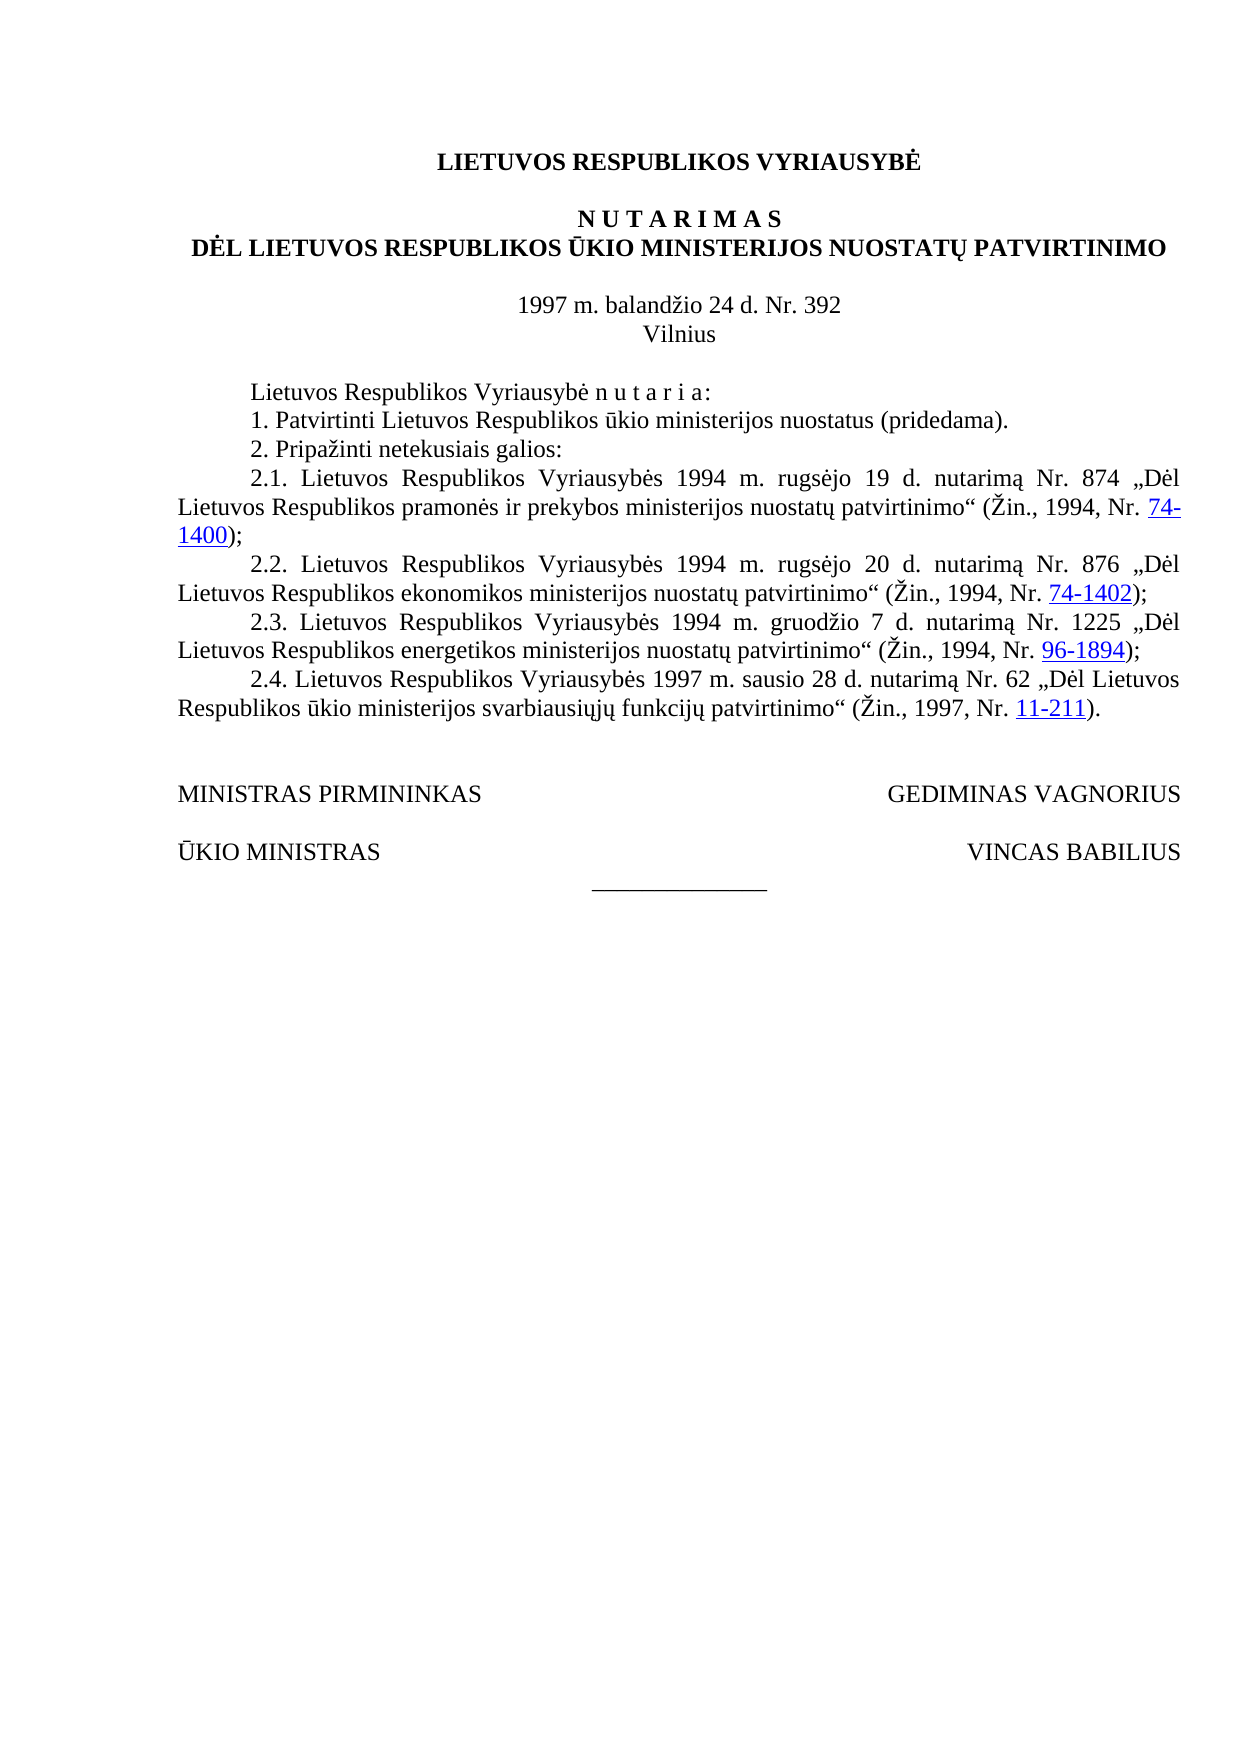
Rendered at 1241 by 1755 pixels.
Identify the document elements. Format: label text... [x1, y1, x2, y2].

text DĖL LIETUVOS RESPUBLIKOS ŪKIO MINISTERIJOS NUOSTATŲ PATVIRTINIMO [177, 233, 1181, 262]
text Vilnius [177, 319, 1181, 348]
text ______________ [177, 866, 1181, 894]
text 2.3. Lietuvos Respublikos Vyriausybės 1994 m. gruodžio 7 d. nutarimą Nr. 1225 „Dėl Lietuvos Respublikos energetikos ministerijos nuostatų patvirtinimo“ (Žin., 1994, Nr. 96-1894); [177, 607, 1181, 664]
text 2.2. Lietuvos Respublikos Vyriausybės 1994 m. rugsėjo 20 d. nutarimą Nr. 876 „Dėl Lietuvos Respublikos ekonomikos ministerijos nuostatų patvirtinimo“ (Žin., 1994, Nr. 74-1402); [177, 549, 1181, 607]
text 2.1. Lietuvos Respublikos Vyriausybės 1994 m. rugsėjo 19 d. nutarimą Nr. 874 „Dėl Lietuvos Respublikos pramonės ir prekybos ministerijos nuostatų patvirtinimo“ (Žin., 1994, Nr. 74-1400); [177, 463, 1181, 549]
text 2.4. Lietuvos Respublikos Vyriausybės 1997 m. sausio 28 d. nutarimą Nr. 62 „Dėl Lietuvos Respublikos ūkio ministerijos svarbiausiųjų funkcijų patvirtinimo“ (Žin., 1997, Nr. 11-211). [177, 664, 1181, 722]
text 1. Patvirtinti Lietuvos Respublikos ūkio ministerijos nuostatus (pridedama). [177, 406, 1181, 434]
text Lietuvos Respublikos Vyriausybė nutaria: [177, 377, 1181, 406]
text LIETUVOS RESPUBLIKOS VYRIAUSYBĖ [177, 147, 1181, 176]
text 1997 m. balandžio 24 d. Nr. 392 [177, 291, 1181, 319]
text 2. Pripažinti netekusiais galios: [177, 434, 1181, 463]
text N U T A R I M A S [177, 204, 1181, 233]
text ŪKIO MINISTRAS VINCAS BABILIUS [177, 837, 1181, 866]
text MINISTRAS PIRMININKAS GEDIMINAS VAGNORIUS [177, 779, 1181, 808]
